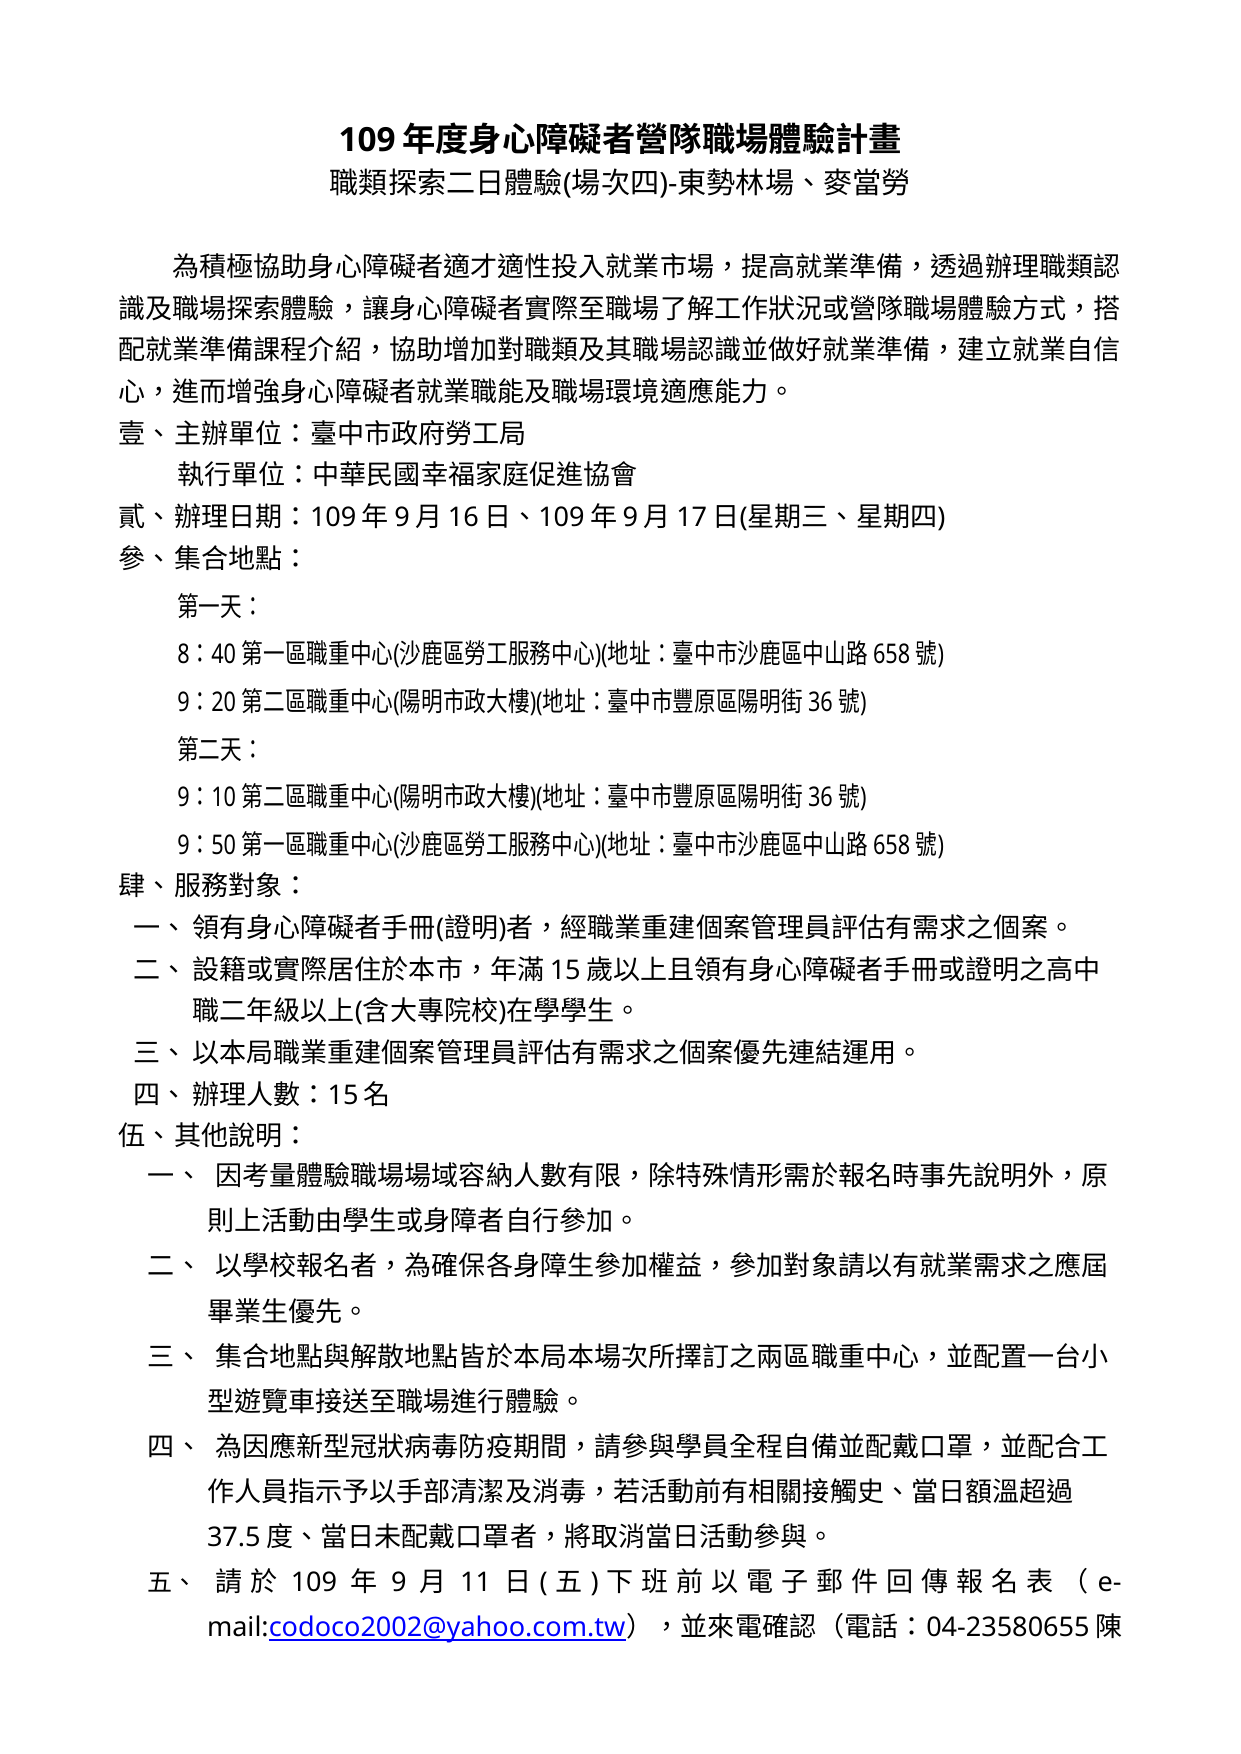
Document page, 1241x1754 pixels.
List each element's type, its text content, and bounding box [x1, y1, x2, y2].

list 因考量體驗職場場域容納人數有限，除特殊情形需於報名時事先說明外，原則上活動由學生或身障者自行參加。 [148, 1154, 1122, 1238]
list 以本局職業重建個案管理員評估有需求之個案優先連結運用。 [133, 1029, 1122, 1071]
list 其他說明： [118, 1112, 1122, 1154]
text 執行單位：中華民國幸福家庭促進協會 [177, 451, 1122, 493]
list 8：40第一區職重中心(沙鹿區勞工服務中心)(地址：臺中市沙鹿區中山路658號) [177, 632, 1116, 672]
text 職類探索二日體驗(場次四)-東勢林場、麥當勞 [118, 160, 1122, 201]
text 為積極協助身心障礙者適才適性投入就業市場，提高就業準備，透過辦理職類認識及職場探索體驗，讓身心障礙者實際至職場了解工作狀況或營隊職場體驗方式，搭配就業準備課程介紹，協助增加對職類及其職場認識並做好就業準備，建立就業自信心，進而增強身心障礙者就業職能及職場環境適應能力。 [118, 243, 1122, 410]
list 請於109年9月11日(五)下班前以電子郵件回傳報名表（e-mail:codoco2002@yahoo.com.tw），並來電確認（電話：04-23580655陳 [148, 1560, 1122, 1645]
list 主辦單位：臺中市政府勞工局 [118, 410, 1122, 451]
list 領有身心障礙者手冊(證明)者，經職業重建個案管理員評估有需求之個案。 [133, 904, 1122, 946]
list 9：50第一區職重中心(沙鹿區勞工服務中心)(地址：臺中市沙鹿區中山路658號) [177, 823, 1116, 862]
list 辦理日期：109年9月16日、109年9月17日(星期三、星期四) [118, 493, 1122, 535]
list 第一天： [177, 585, 1116, 624]
text 109年度身心障礙者營隊職場體驗計畫 [118, 118, 1122, 160]
list 集合地點與解散地點皆於本局本場次所擇訂之兩區職重中心，並配置一台小型遊覽車接送至職場進行體驗。 [148, 1334, 1122, 1419]
list 為因應新型冠狀病毒防疫期間，請參與學員全程自備並配戴口罩，並配合工作人員指示予以手部清潔及消毒，若活動前有相關接觸史、當日額溫超過37.5度、當日未配戴口罩者，將取消當日活動參與。 [148, 1425, 1122, 1554]
list 以學校報名者，為確保各身障生參加權益，參加對象請以有就業需求之應屆畢業生優先。 [148, 1244, 1122, 1329]
list 集合地點： [118, 535, 1122, 576]
list 服務對象： [118, 862, 1122, 904]
list 辦理人數：15名 [133, 1071, 1122, 1112]
list 第二天： [177, 728, 1116, 767]
list 9：20第二區職重中心(陽明市政大樓)(地址：臺中市豐原區陽明街36號) [177, 680, 1116, 719]
list 設籍或實際居住於本市，年滿15歲以上且領有身心障礙者手冊或證明之高中職二年級以上(含大專院校)在學學生。 [133, 946, 1122, 1029]
list 9：10第二區職重中心(陽明市政大樓)(地址：臺中市豐原區陽明街36號) [177, 775, 1116, 815]
